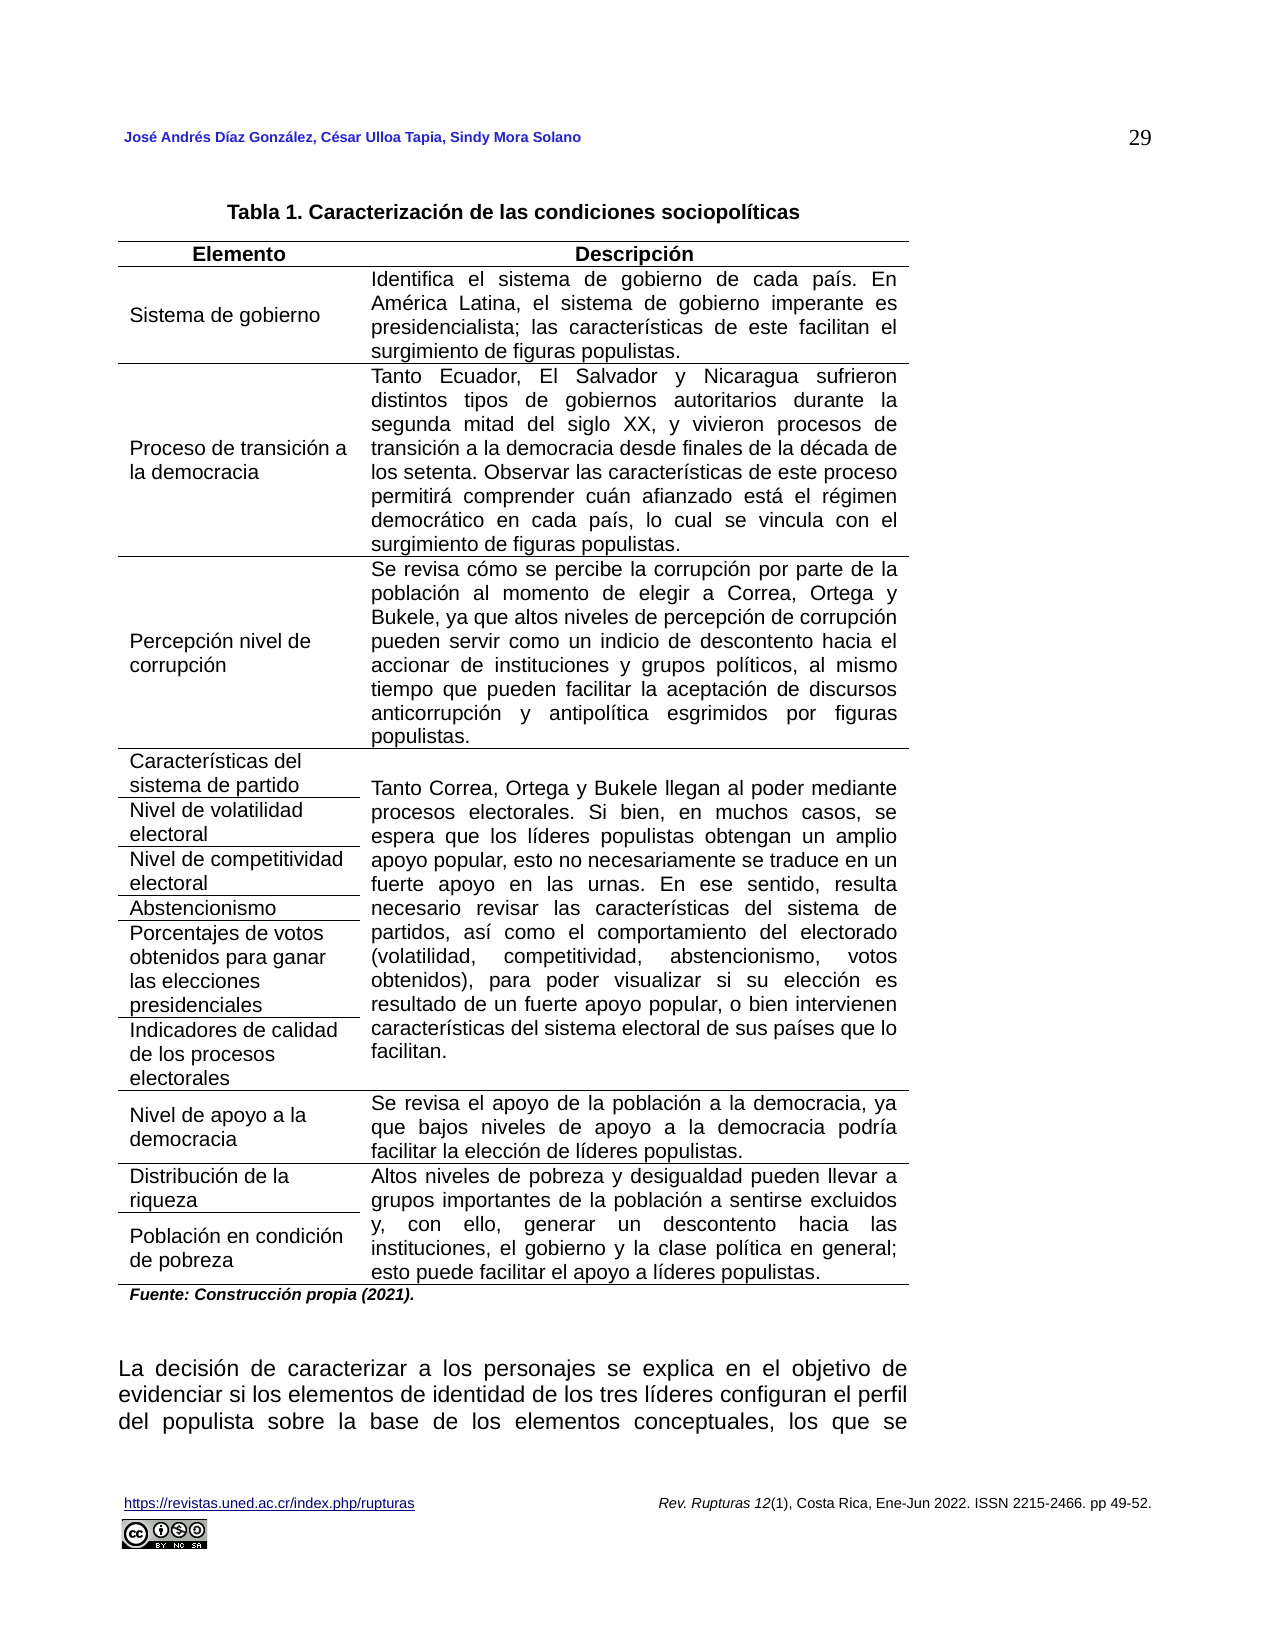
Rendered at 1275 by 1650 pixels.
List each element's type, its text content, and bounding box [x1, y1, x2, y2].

table_cell Abstencionismo [118, 896, 359, 920]
table_cell Nivel de volatilidad electoral [118, 798, 359, 846]
table_cell Identifica el sistema de gobierno de cada país. En América Latina, el sistema de gobierno imperante es presidencialista; las características de este facilitan el surgimiento de figuras populistas. [360, 267, 909, 363]
table_cell Proceso de transición a la democracia [118, 364, 359, 556]
table_cell Descripción [360, 242, 909, 266]
table_cell Fuente: Construcción propia (2021). [118, 1285, 909, 1304]
table_cell Tanto Correa, Ortega y Bukele llegan al poder mediante procesos electorales. Si bien, en muchos casos, se espera que los líderes populistas obtengan un amplio apoyo popular, esto no necesariamente se traduce en un fuerte apoyo en las urnas. En ese sentido, resulta necesario revisar las características del sistema de partidos, así como el comportamiento del electorado (volatilidad, competitividad, abstencionismo, votos obtenidos), para poder visualizar si su elección es resultado de un fuerte apoyo popular, o bien intervienen características del sistema electoral de sus países que lo facilitan. [360, 749, 909, 1090]
table_cell Distribución de la riqueza [118, 1164, 359, 1212]
table_cell Altos niveles de pobreza y desigualdad pueden llevar a grupos importantes de la población a sentirse excluidos y, con ello, generar un descontento hacia las instituciones, el gobierno y la clase política en general; esto puede facilitar el apoyo a líderes populistas. [360, 1164, 909, 1284]
table_cell Se revisa cómo se percibe la corrupción por parte de la población al momento de elegir a Correa, Ortega y Bukele, ya que altos niveles de percepción de corrupción pueden servir como un indicio de descontento hacia el accionar de instituciones y grupos políticos, al mismo tiempo que pueden facilitar la aceptación de discursos anticorrupción y antipolítica esgrimidos por figuras populistas. [360, 557, 909, 748]
picture [121, 1519, 208, 1549]
table_header Tabla 1. Caracterización de las condiciones sociopolíticas [118, 200, 909, 241]
table_cell Indicadores de calidad de los procesos electorales [118, 1018, 359, 1090]
table_cell Elemento [118, 242, 359, 266]
table_cell Nivel de competitividad electoral [118, 847, 359, 895]
table_cell Población en condición de pobreza [118, 1213, 359, 1284]
table_cell Sistema de gobierno [118, 267, 359, 363]
text La decisión de caracterizar a los personajes se explica en el objetivo de evidenciar si los elementos de identidad de los tres líderes configuran el perfil del populista sobre la base de los elementos conceptuales, los que se [118, 1355, 909, 1434]
table_cell Características del sistema de partido [118, 749, 359, 797]
table_cell Se revisa el apoyo de la población a la democracia, ya que bajos niveles de apoyo a la democracia podría facilitar la elección de líderes populistas. [360, 1091, 909, 1163]
table_cell Nivel de apoyo a la democracia [118, 1091, 359, 1163]
table_cell Tanto Ecuador, El Salvador y Nicaragua sufrieron distintos tipos de gobiernos autoritarios durante la segunda mitad del siglo XX, y vivieron procesos de transición a la democracia desde finales de la década de los setenta. Observar las características de este proceso permitirá comprender cuán afianzado está el régimen democrático en cada país, lo cual se vincula con el surgimiento de figuras populistas. [360, 364, 909, 556]
table_cell Percepción nivel de corrupción [118, 557, 359, 748]
table_cell Porcentajes de votos obtenidos para ganar las elecciones presidenciales [118, 921, 359, 1017]
